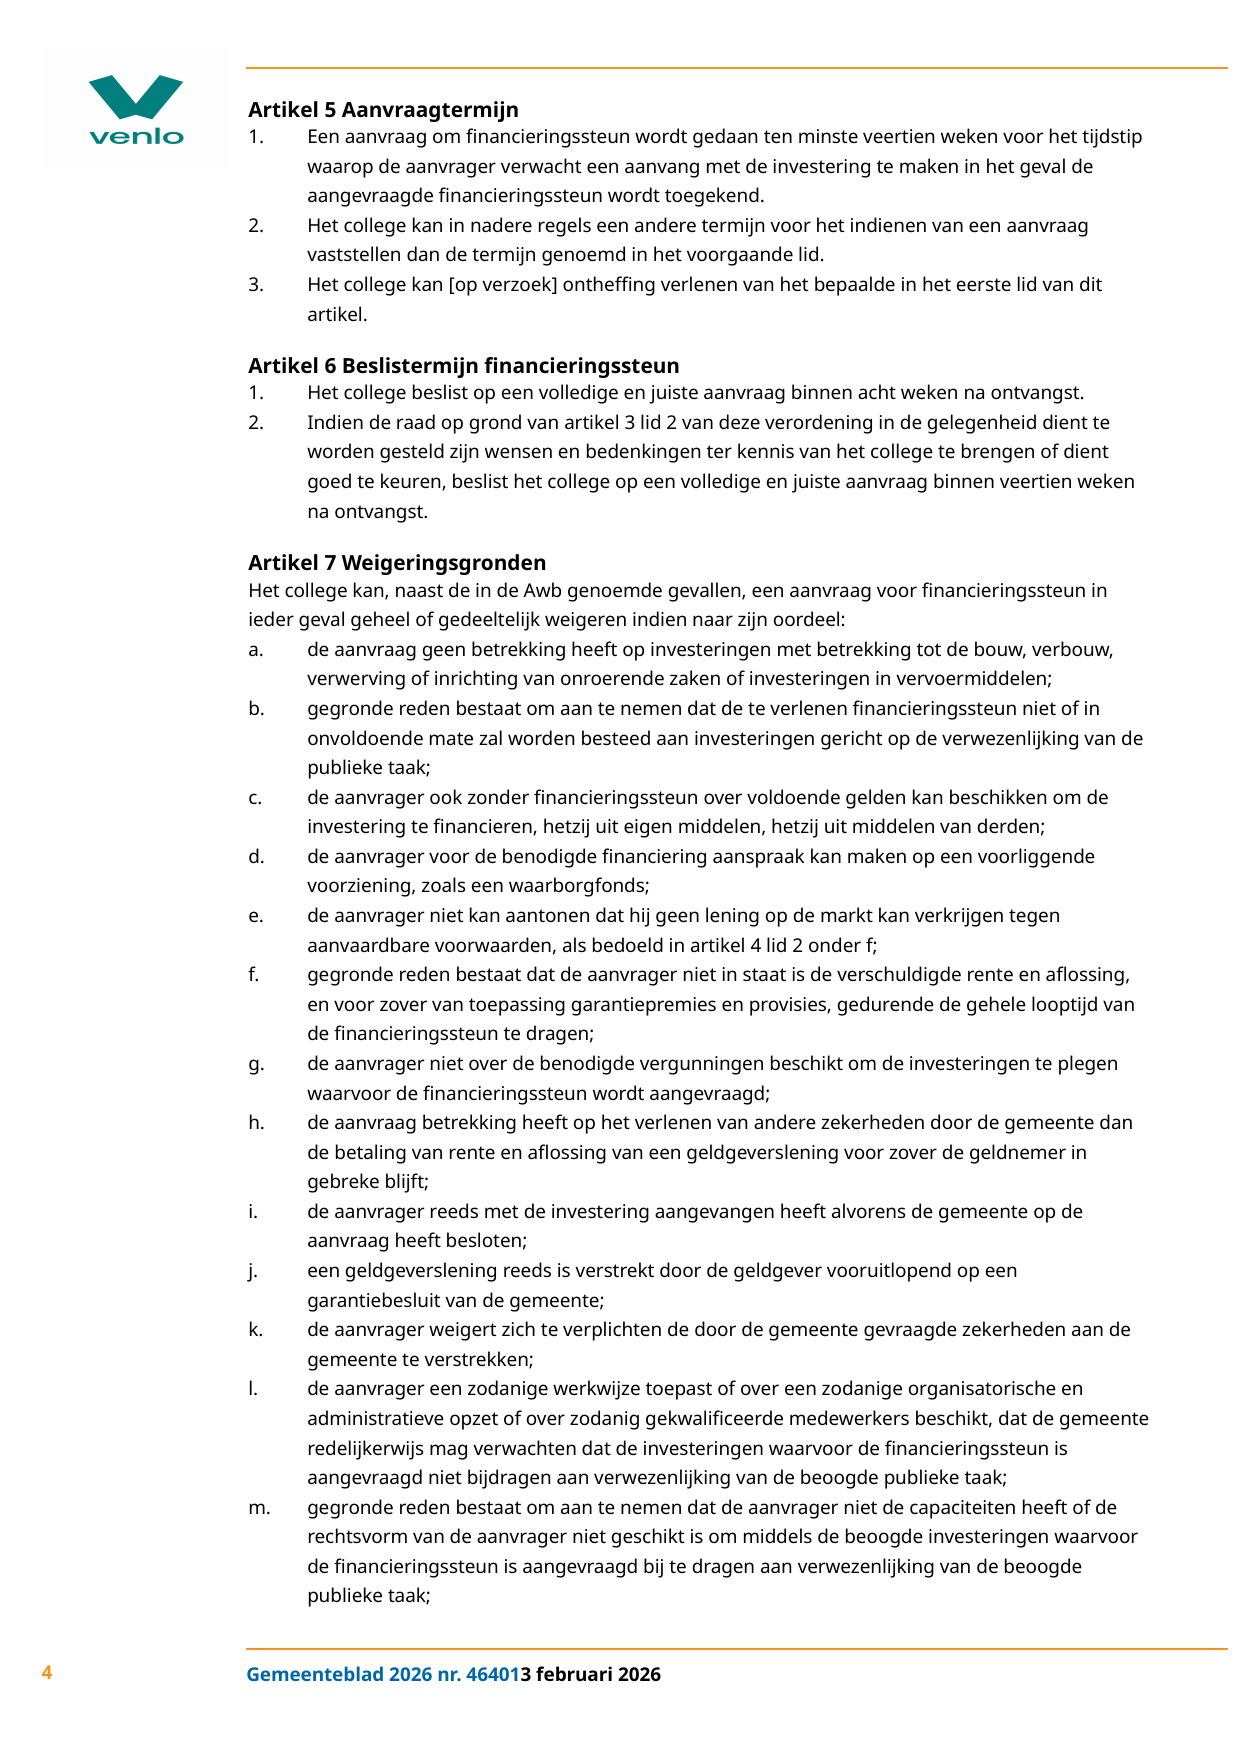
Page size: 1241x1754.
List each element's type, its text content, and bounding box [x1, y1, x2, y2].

text Het college kan, naast de in de Awb genoemde gevallen, een aanvraag voor financieringssteun in ieder geval geheel of gedeeltelijk weigeren indien naar zijn oordeel: [248, 577, 1152, 632]
list de aanvrager niet over de benodigde vergunningen beschikt om de investeringen te plegen waarvoor de financieringssteun wordt aangevraagd; [248, 1050, 1152, 1105]
list Het college kan [op verzoek] ontheffing verlenen van het bepaalde in het eerste lid van dit artikel. [248, 271, 1152, 326]
list de aanvrager een zodanige werkwijze toepast of over een zodanige organisatorische en administratieve opzet of over zodanig gekwalificeerde medewerkers beschikt, dat de gemeente redelijkerwijs mag verwachten dat de investeringen waarvoor de financieringssteun is aangevraagd niet bijdragen aan verwezenlijking van de beoogde publieke taak; [248, 1376, 1152, 1490]
list de aanvraag betrekking heeft op het verlenen van andere zekerheden door de gemeente dan de betaling van rente en aflossing van een geldgeverslening voor zover de geldnemer in gebreke blijft; [248, 1109, 1152, 1194]
list de aanvrager ook zonder financieringssteun over voldoende gelden kan beschikken om de investering te financieren, hetzij uit eigen middelen, hetzij uit middelen van derden; [248, 784, 1152, 839]
list de aanvrager voor de benodigde financiering aanspraak kan maken op een voorliggende voorziening, zoals een waarborgfonds; [248, 843, 1152, 898]
list Het college kan in nadere regels een andere termijn voor het indienen van een aanvraag vaststellen dan de termijn genoemd in het voorgaande lid. [248, 212, 1152, 267]
list de aanvrager weigert zich te verplichten de door de gemeente gevraagde zekerheden aan de gemeente te verstrekken; [248, 1316, 1152, 1372]
text Artikel 6 Beslistermijn financieringssteun [248, 351, 1152, 379]
list de aanvrager niet kan aantonen dat hij geen lening op de markt kan verkrijgen tegen aanvaardbare voorwaarden, als bedoeld in artikel 4 lid 2 onder f; [248, 902, 1152, 957]
text Artikel 5 Aanvraagtermijn [248, 95, 1152, 123]
list gegronde reden bestaat dat de aanvrager niet in staat is de verschuldigde rente en aflossing, en voor zover van toepassing garantiepremies en provisies, gedurende de gehele looptijd van de financieringssteun te dragen; [248, 961, 1152, 1046]
list gegronde reden bestaat om aan te nemen dat de aanvrager niet de capaciteiten heeft of de rechtsvorm van de aanvrager niet geschikt is om middels de beoogde investeringen waarvoor de financieringssteun is aangevraagd bij te dragen aan verwezenlijking van de beoogde publieke taak; [248, 1494, 1152, 1608]
list Een aanvraag om financieringssteun wordt gedaan ten minste veertien weken voor het tijdstip waarop de aanvrager verwacht een aanvang met de investering te maken in het geval de aangevraagde financieringssteun wordt toegekend. [248, 123, 1152, 208]
list de aanvraag geen betrekking heeft op investeringen met betrekking tot de bouw, verbouw, verwerving of inrichting van onroerende zaken of investeringen in vervoermiddelen; [248, 636, 1152, 691]
list een geldgeverslening reeds is verstrekt door de geldgever vooruitlopend op een garantiebesluit van de gemeente; [248, 1257, 1152, 1312]
list gegronde reden bestaat om aan te nemen dat de te verlenen financieringssteun niet of in onvoldoende mate zal worden besteed aan investeringen gericht op de verwezenlijking van de publieke taak; [248, 695, 1152, 780]
list de aanvrager reeds met de investering aangevangen heeft alvorens de gemeente op de aanvraag heeft besloten; [248, 1198, 1152, 1253]
text Artikel 7 Weigeringsgronden [248, 548, 1152, 577]
list Het college beslist op een volledige en juiste aanvraag binnen acht weken na ontvangst. [248, 379, 1152, 405]
list Indien de raad op grond van artikel 3 lid 2 van deze verordening in de gelegenheid dient te worden gesteld zijn wensen en bedenkingen ter kennis van het college te brengen of dient goed te keuren, beslist het college op een volledige en juiste aanvraag binnen veertien weken na ontvangst. [248, 409, 1152, 524]
picture [41, 47, 231, 172]
